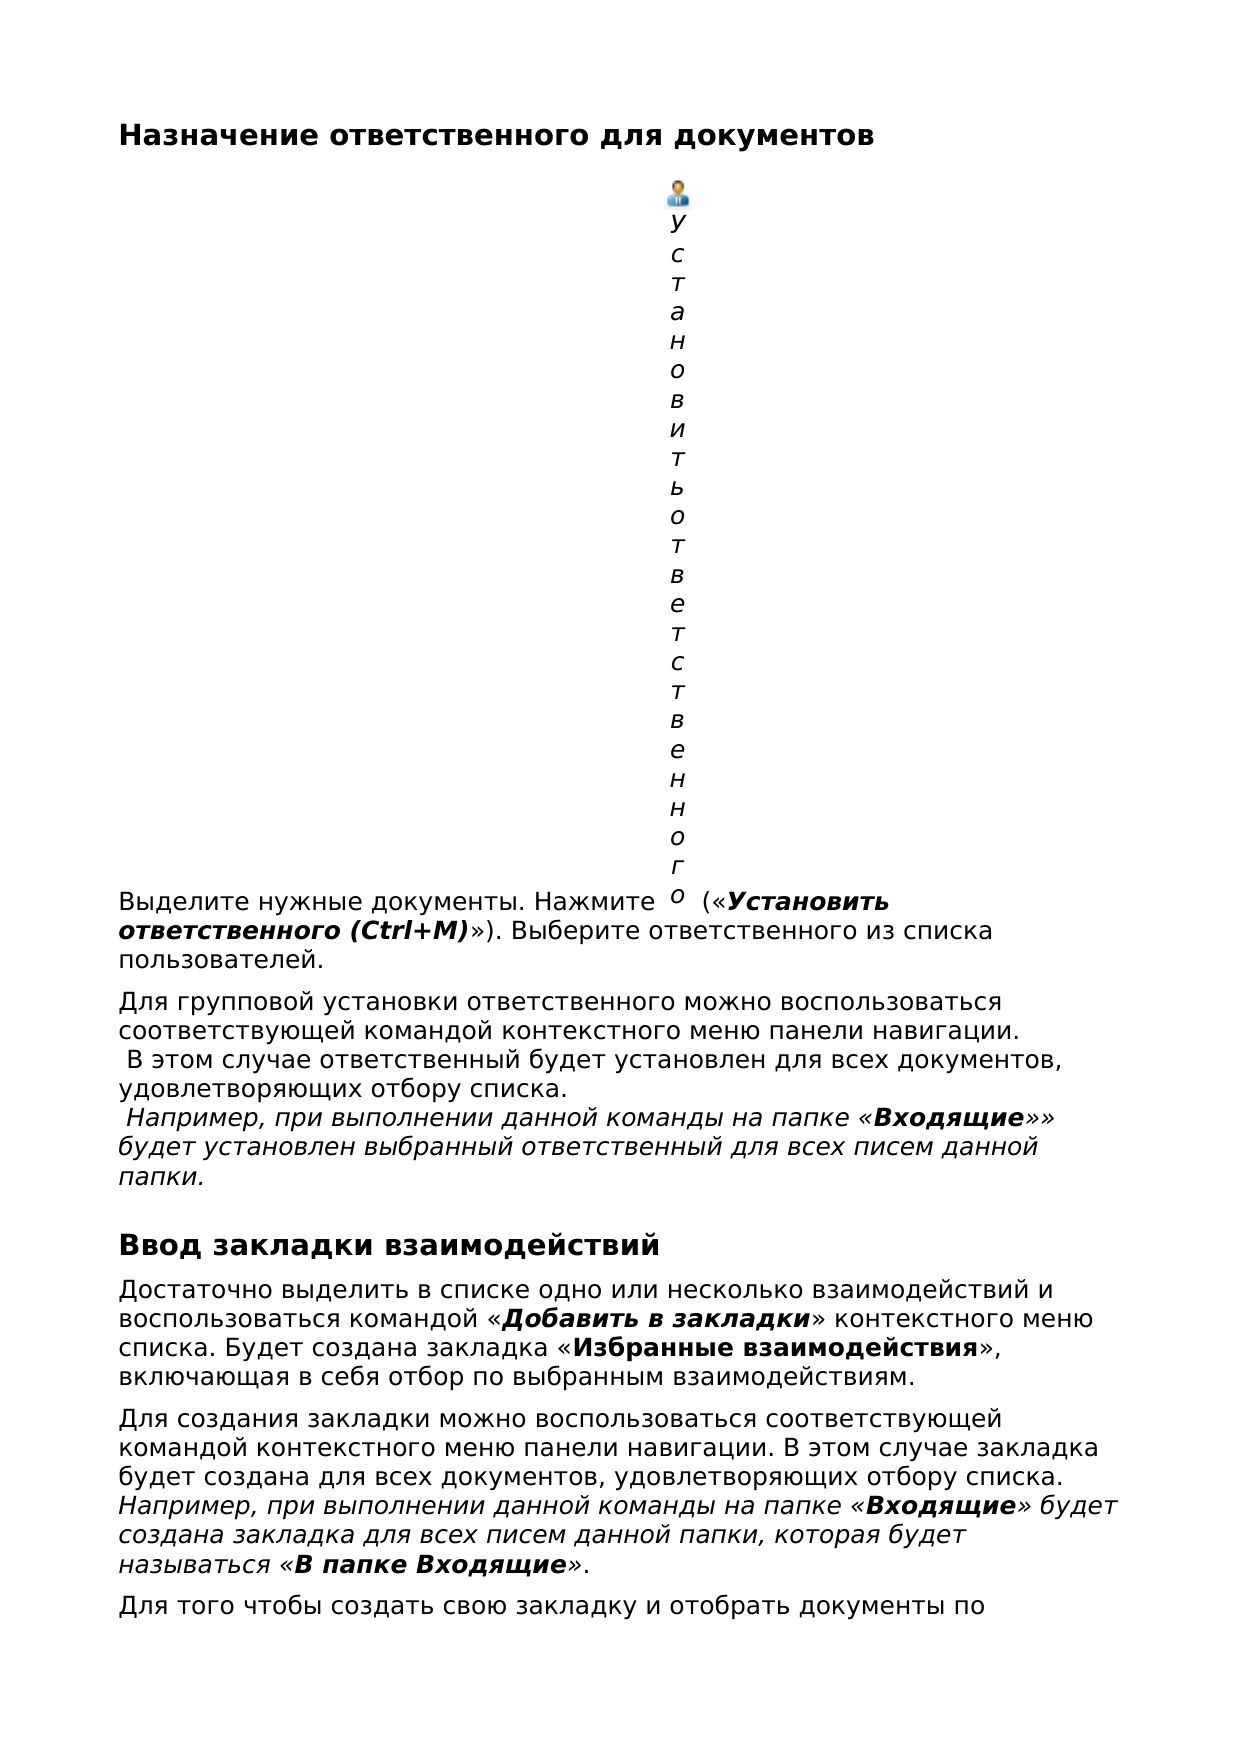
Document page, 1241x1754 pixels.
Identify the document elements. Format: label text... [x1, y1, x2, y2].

text Для групповой установки ответственного можно воспользоваться соответствующей командой контекстного меню панели навигации. В этом случае ответственный будет установлен для всех документов, удовлетворяющих отбору списка. Например, при выполнении данной команды на папке «Входящие»» будет установлен выбранный ответственный для всех писем данной папки. [118, 987, 1122, 1191]
text Достаточно выделить в списке одно или несколько взаимодействий и воспользоваться командой «Добавить в закладки» контекстного меню списка. Будет создана закладка «Избранные взаимодействия», включающая в себя отбор по выбранным взаимодействиям. [118, 1275, 1122, 1391]
picture [663, 177, 694, 210]
text Для создания закладки можно воспользоваться соответствующей командой контекстного меню панели навигации. В этом случае закладка будет создана для всех документов, удовлетворяющих отбору списка. Например, при выполнении данной команды на папке «Входящие» будет создана закладка для всех писем данной папки, которая будет называться «В папке Входящие». [118, 1404, 1122, 1579]
text Для того чтобы создать свою закладку и отобрать документы по [118, 1591, 1122, 1621]
subtitle Назначение ответственного для документов [118, 118, 1122, 152]
text Выделите нужные документы. Нажмите («Установить ответственного (Ctrl+M)»). Выберите ответственного из списка пользователей. [118, 164, 1122, 974]
text Установить ответственного [664, 210, 693, 910]
subtitle Ввод закладки взаимодействий [118, 1228, 1122, 1262]
